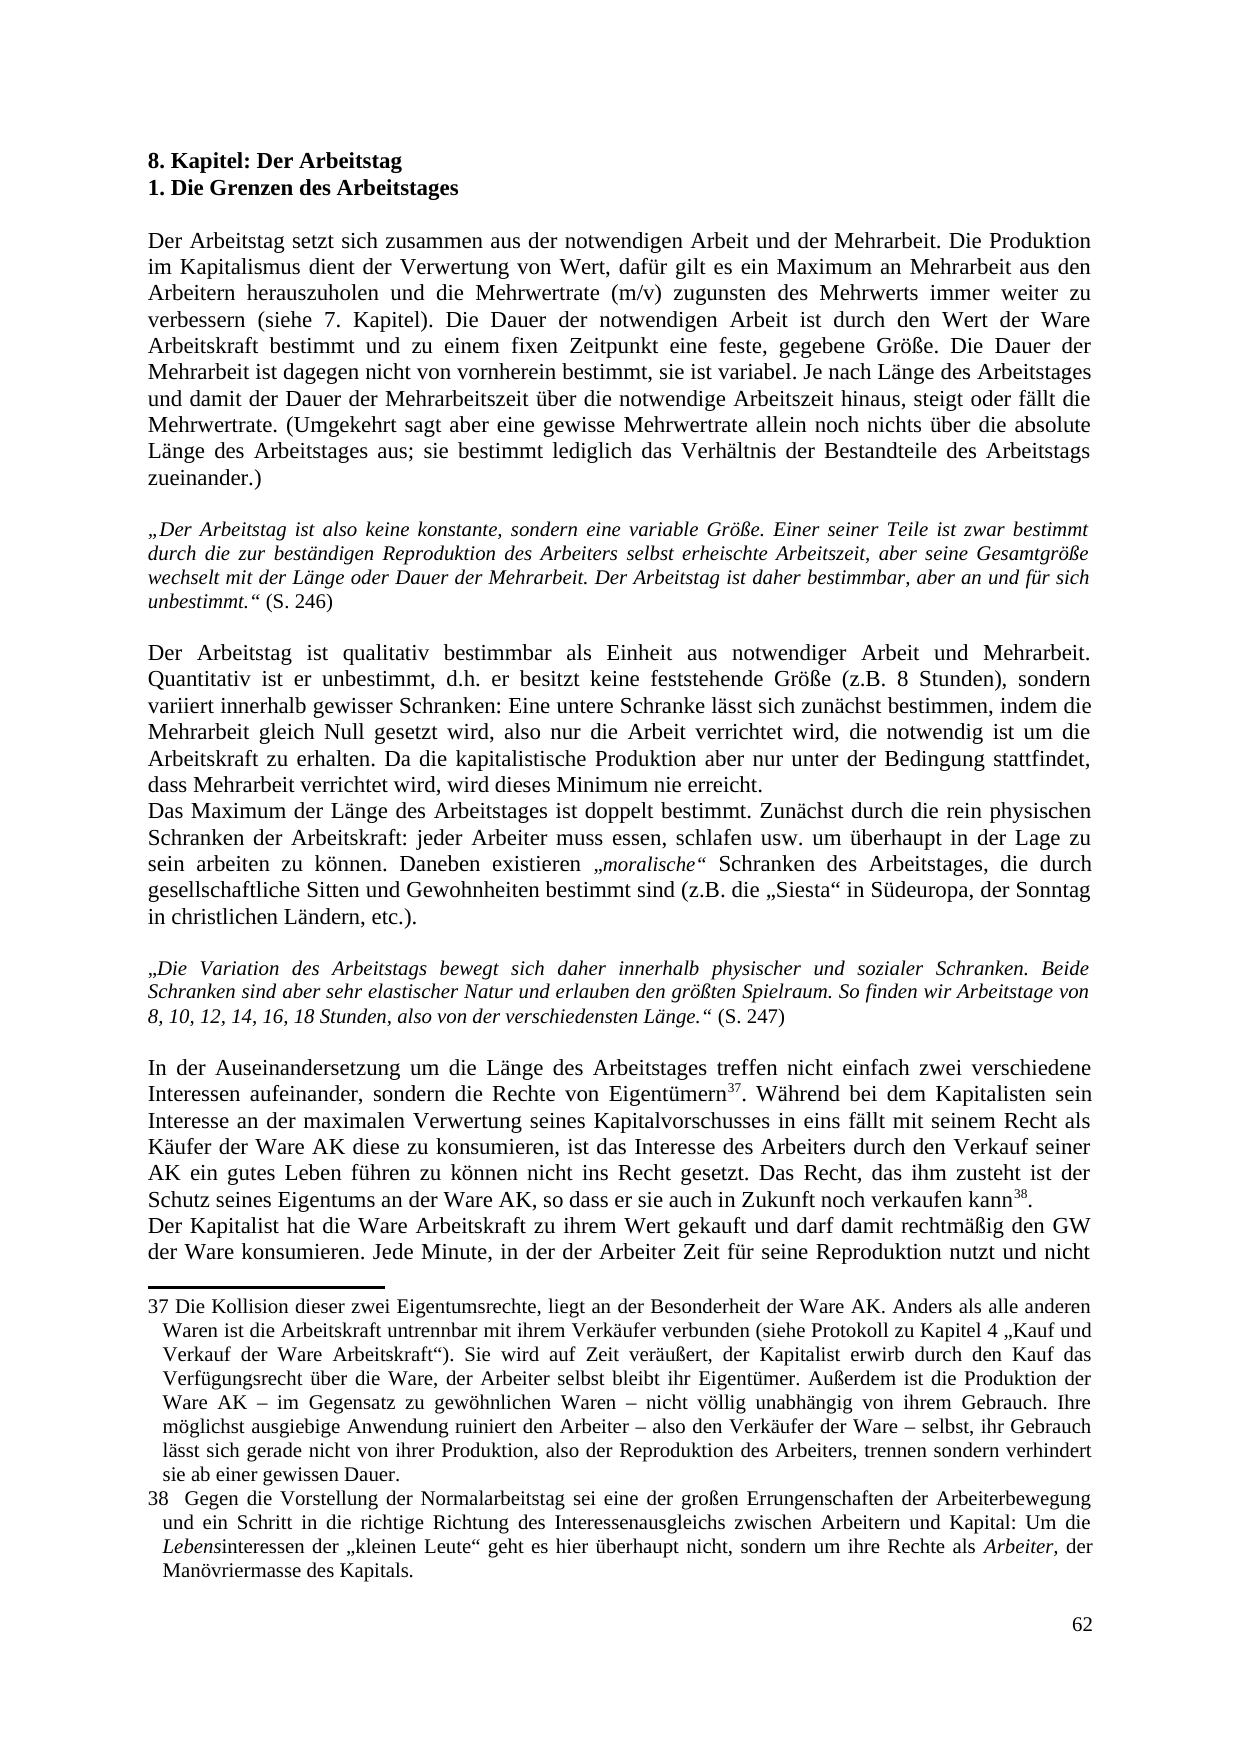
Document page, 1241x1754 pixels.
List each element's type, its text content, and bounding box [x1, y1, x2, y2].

text In der Auseinandersetzung um die Länge des Arbeitstages treffen nicht einfach zwei verschiedene Interessen aufeinander, sondern die Rechte von Eigentümern. Während bei dem Kapitalisten sein Interesse an der maximalen Verwertung seines Kapitalvorschusses in eins fällt mit seinem Recht als Käufer der Ware AK diese zu konsumieren, ist das Interesse des Arbeiters durch den Verkauf seiner AK ein gutes Leben führen zu können nicht ins Recht gesetzt. Das Recht, das ihm zusteht ist der Schutz seines Eigentums an der Ware AK, so dass er sie auch in Zukunft noch verkaufen kann. [148, 1054, 1093, 1212]
text Der Kapitalist hat die Ware Arbeitskraft zu ihrem Wert gekauft und darf damit rechtmäßig den GW der Ware konsumieren. Jede Minute, in der der Arbeiter Zeit für seine Reproduktion nutzt und nicht [148, 1212, 1093, 1265]
text Der Arbeitstag setzt sich zusammen aus der notwendigen Arbeit und der Mehrarbeit. Die Produktion im Kapitalismus dient der Verwertung von Wert, dafür gilt es ein Maximum an Mehrarbeit aus den Arbeitern herauszuholen und die Mehrwertrate (m/v) zugunsten des Mehrwerts immer weiter zu verbessern (siehe 7. Kapitel). Die Dauer der notwendigen Arbeit ist durch den Wert der Ware Arbeitskraft bestimmt und zu einem fixen Zeitpunkt eine feste, gegebene Größe. Die Dauer der Mehrarbeit ist dagegen nicht von vornherein bestimmt, sie ist variabel. Je nach Länge des Arbeitstages und damit der Dauer der Mehrarbeitszeit über die notwendige Arbeitszeit hinaus, steigt oder fällt die Mehrwertrate. (Umgekehrt sagt aber eine gewisse Mehrwertrate allein noch nichts über die absolute Länge des Arbeitstages aus; sie bestimmt lediglich das Verhältnis der Bestandteile des Arbeitstags zueinander.) [148, 227, 1093, 490]
text Der Arbeitstag ist qualitativ bestimmbar als Einheit aus notwendiger Arbeit und Mehrarbeit. Quantitativ ist er unbestimmt, d.h. er besitzt keine feststehende Größe (z.B. 8 Stunden), sondern variiert innerhalb gewisser Schranken: Eine untere Schranke lässt sich zunächst bestimmen, indem die Mehrarbeit gleich Null gesetzt wird, also nur die Arbeit verrichtet wird, die notwendig ist um die Arbeitskraft zu erhalten. Da die kapitalistische Produktion aber nur unter der Bedingung stattfindet, dass Mehrarbeit verrichtet wird, wird dieses Minimum nie erreicht. [148, 639, 1093, 797]
text 8. Kapitel: Der Arbeitstag [148, 148, 1093, 174]
text „Der Arbeitstag ist also keine konstante, sondern eine variable Größe. Einer seiner Teile ist zwar bestimmt durch die zur beständigen Reproduktion des Arbeiters selbst erheischte Arbeitszeit, aber seine Gesamtgröße wechselt mit der Länge oder Dauer der Mehrarbeit. Der Arbeitstag ist daher bestimmbar, aber an und für sich unbestimmt.“ (S. 246) [148, 517, 1093, 613]
text Das Maximum der Länge des Arbeitstages ist doppelt bestimmt. Zunächst durch die rein physischen Schranken der Arbeitskraft: jeder Arbeiter muss essen, schlafen usw. um überhaupt in der Lage zu sein arbeiten zu können. Daneben existieren „moralische“ Schranken des Arbeitstages, die durch gesellschaftliche Sitten und Gewohnheiten bestimmt sind (z.B. die „Siesta“ in Südeuropa, der Sonntag in christlichen Ländern, etc.). [148, 797, 1093, 929]
text Gegen die Vorstellung der Normalarbeitstag sei eine der großen Errungenschaften der Arbeiterbewegung und ein Schritt in die richtige Richtung des Interessenausgleichs zwischen Arbeitern und Kapital: Um die Lebensinteressen der „kleinen Leute“ geht es hier überhaupt nicht, sondern um ihre Rechte als Arbeiter, der Manövriermasse des Kapitals. [148, 1486, 1093, 1582]
text Die Kollision dieser zwei Eigentumsrechte, liegt an der Besonderheit der Ware AK. Anders als alle anderen Waren ist die Arbeitskraft untrennbar mit ihrem Verkäufer verbunden (siehe Protokoll zu Kapitel 4 „Kauf und Verkauf der Ware Arbeitskraft“). Sie wird auf Zeit veräußert, der Kapitalist erwirb durch den Kauf das Verfügungsrecht über die Ware, der Arbeiter selbst bleibt ihr Eigentümer. Außerdem ist die Produktion der Ware AK – im Gegensatz zu gewöhnlichen Waren – nicht völlig unabhängig von ihrem Gebrauch. Ihre möglichst ausgiebige Anwendung ruiniert den Arbeiter – also den Verkäufer der Ware – selbst, ihr Gebrauch lässt sich gerade nicht von ihrer Produktion, also der Reproduktion des Arbeiters, trennen sondern verhindert sie ab einer gewissen Dauer. [148, 1293, 1093, 1486]
text 1. Die Grenzen des Arbeitstages [148, 174, 1093, 200]
text „Die Variation des Arbeitstags bewegt sich daher innerhalb physischer und sozialer Schranken. Beide Schranken sind aber sehr elastischer Natur und erlauben den größten Spielraum. So finden wir Arbeitstage von 8, 10, 12, 14, 16, 18 Stunden, also von der verschiedensten Länge.“ (S. 247) [148, 955, 1093, 1028]
